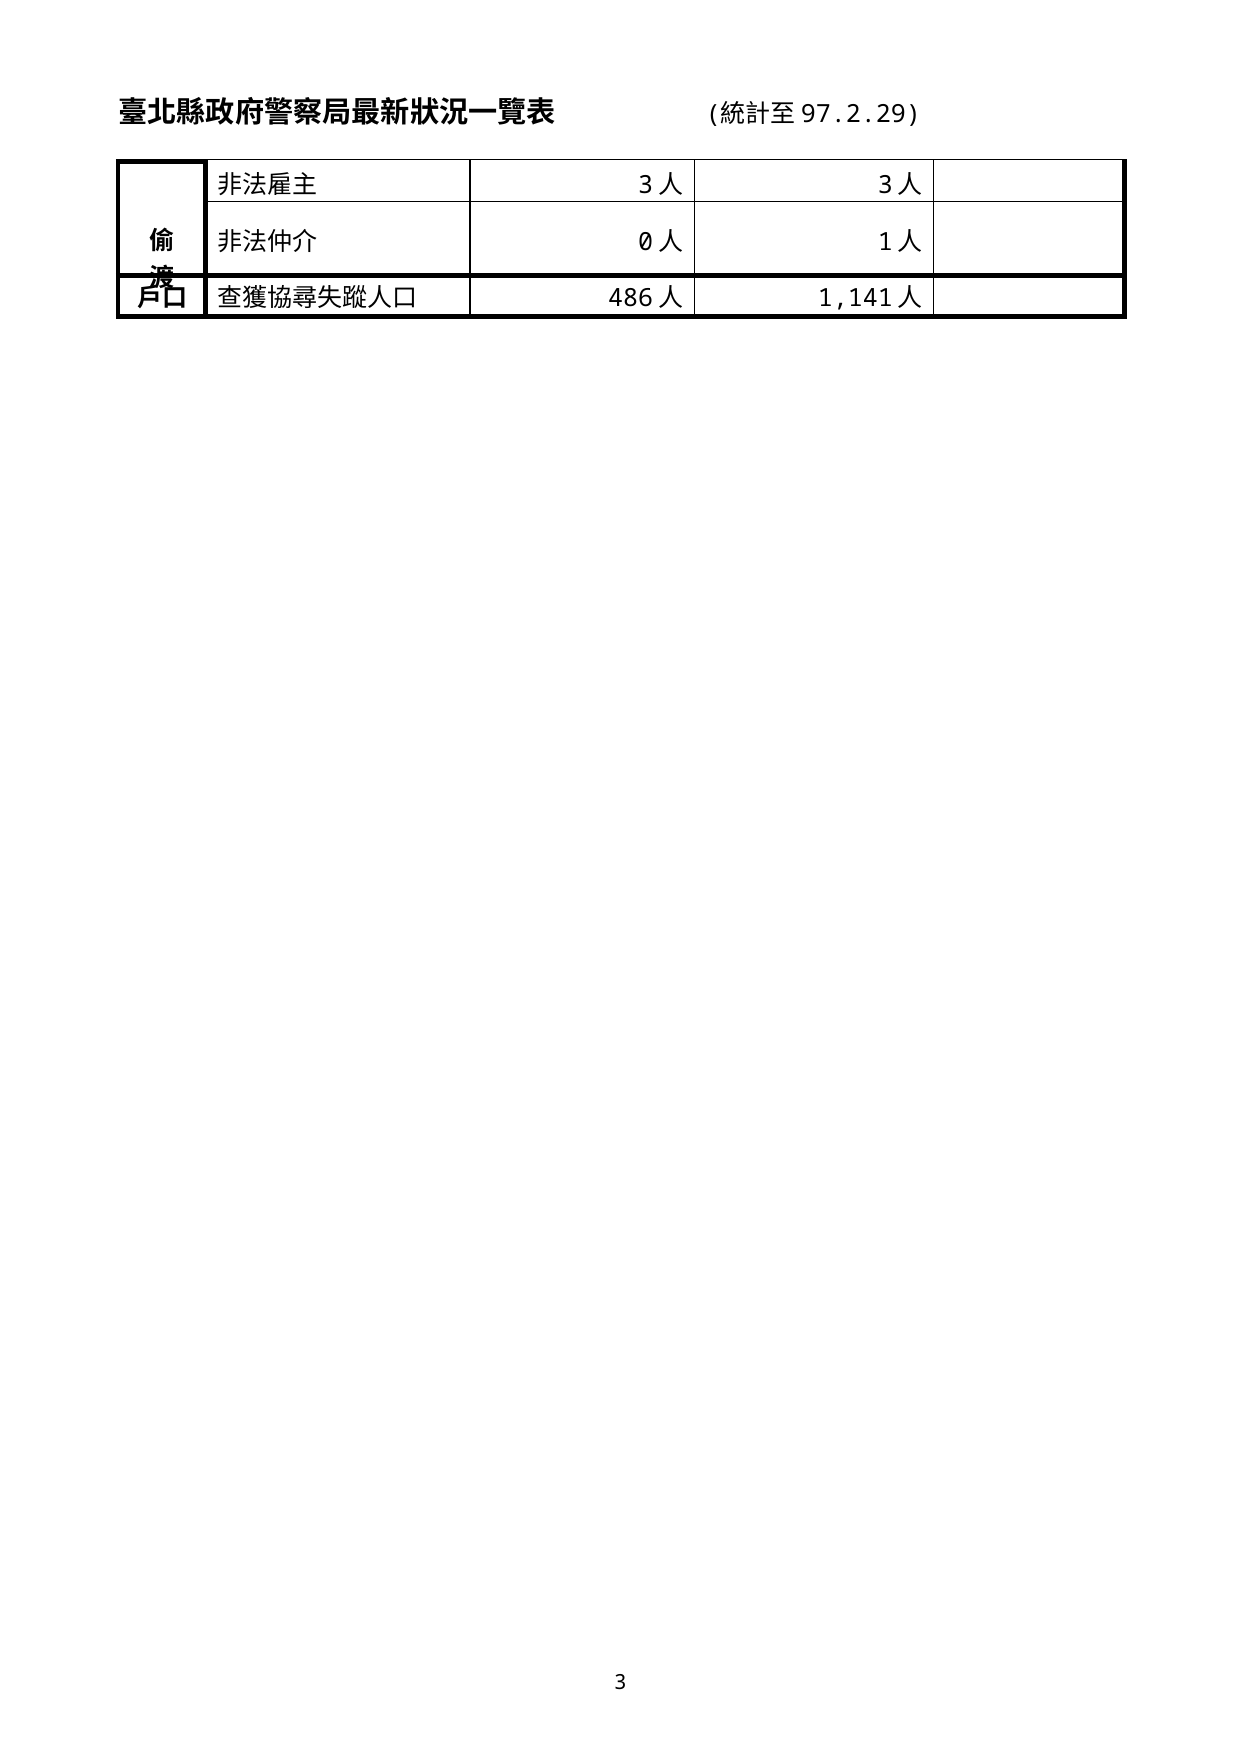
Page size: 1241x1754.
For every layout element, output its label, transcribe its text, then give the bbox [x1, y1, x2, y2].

table_cell [934, 202, 1122, 273]
table_cell 1,141人 [695, 278, 933, 314]
table_cell [934, 160, 1122, 201]
table_cell 非法雇主 [208, 160, 469, 201]
table_cell 查獲協尋失蹤人口 [208, 278, 469, 314]
table_cell 3人 [695, 160, 933, 201]
table_cell 查緝大陸偷渡犯 [120, 164, 203, 273]
table_cell 戶口 [120, 278, 203, 314]
table_cell [934, 278, 1122, 314]
table_cell 1人 [695, 202, 933, 273]
table_cell 非法仲介 [208, 202, 469, 273]
table_cell 486人 [471, 278, 694, 314]
table_cell 3人 [471, 160, 694, 201]
table_cell 0人 [471, 202, 694, 273]
